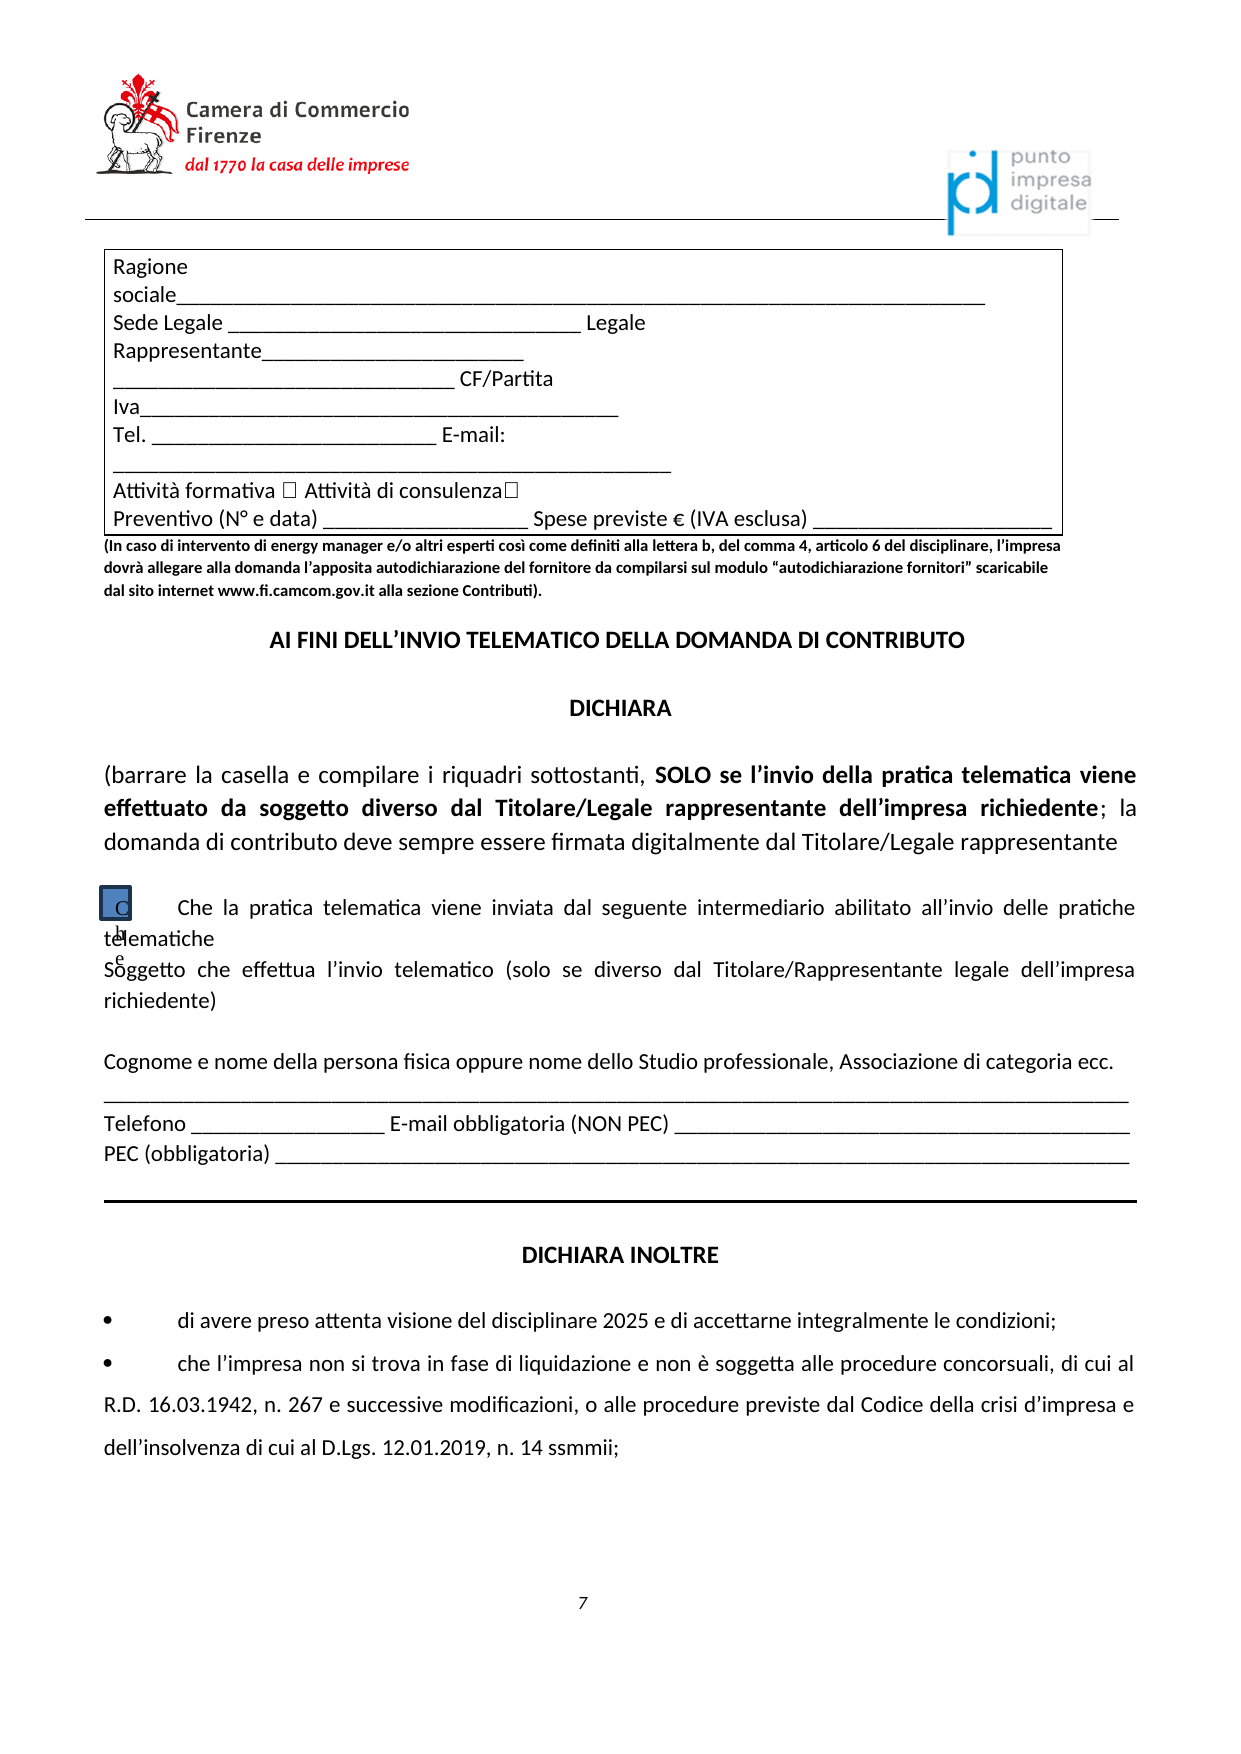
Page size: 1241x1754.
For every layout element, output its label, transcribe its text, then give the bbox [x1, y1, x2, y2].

text Telefono _________________ E-mail obbligatoria (NON PEC) ________________________________________ [103, 1109, 1137, 1137]
text ______________________________ CF/Partita Iva__________________________________________ [105, 361, 1062, 417]
text DICHIARA [103, 692, 1137, 722]
text Preventivo (N° e data) __________________ Spese previste € (IVA esclusa) _____________________ [105, 501, 1062, 534]
text Ragione sociale_______________________________________________________________________ [105, 250, 1062, 305]
text (barrare la casella e compilare i riquadri sottostanti, SOLO se l’invio della pratica telematica viene effettuato da soggetto diverso dal Titolare/Legale rappresentante dell’impresa richiedente; la domanda di contributo deve sempre essere firmata digitalmente dal Titolare/Legale rappresentante [103, 759, 1137, 856]
text Tel. _________________________ E-mail: _________________________________________________ [105, 417, 1062, 473]
list di avere preso attenta visione del disciplinare 2025 e di accettarne integralmente le condizioni; [103, 1307, 1137, 1335]
text dal sito internet www.fi.camcom.gov.it alla sezione Contributi). [103, 580, 1137, 600]
text dovrà allegare alla domanda l’apposita autodichiarazione del fornitore da compilarsi sul modulo “autodichiarazione fornitori” scaricabile [103, 558, 1137, 578]
text AI FINI DELL’INVIO TELEMATICO DELLA DOMANDA DI CONTRIBUTO [103, 625, 1137, 655]
text Soggetto che effettua l’invio telematico (solo se diverso dal Titolare/Rappresentante legale dell’impresa richiedente) [103, 955, 1137, 1014]
text DICHIARA INOLTRE [103, 1239, 1137, 1270]
text Che la pratica telematica viene inviata dal seguente intermediario abilitato all’invio delle pratiche telematiche [103, 891, 1137, 952]
text Attività formativa 􀀀 Attività di consulenza􀀀 [105, 473, 1062, 501]
text __________________________________________________________________________________________ [103, 1078, 1137, 1106]
text PEC (obbligatoria) ___________________________________________________________________________ [103, 1139, 1137, 1167]
text Cognome e nome della persona fisica oppure nome dello Studio professionale, Associazione di categoria ecc. [103, 1047, 1137, 1075]
text (In caso di intervento di energy manager e/o altri esperti così come definiti alla lettera b, del comma 4, articolo 6 del disciplinare, l’impresa [103, 536, 1137, 556]
text Sede Legale _______________________________ Legale Rappresentante_______________________ [105, 305, 1062, 361]
list che l’impresa non si trova in fase di liquidazione e non è soggetta alle procedure concorsuali, di cui al R.D. 16.03.1942, n. 267 e successive modificazioni, o alle procedure previste dal Codice della crisi d’impresa e dell’insolvenza di cui al D.Lgs. 12.01.2019, n. 14 ssmmii; [103, 1349, 1137, 1461]
